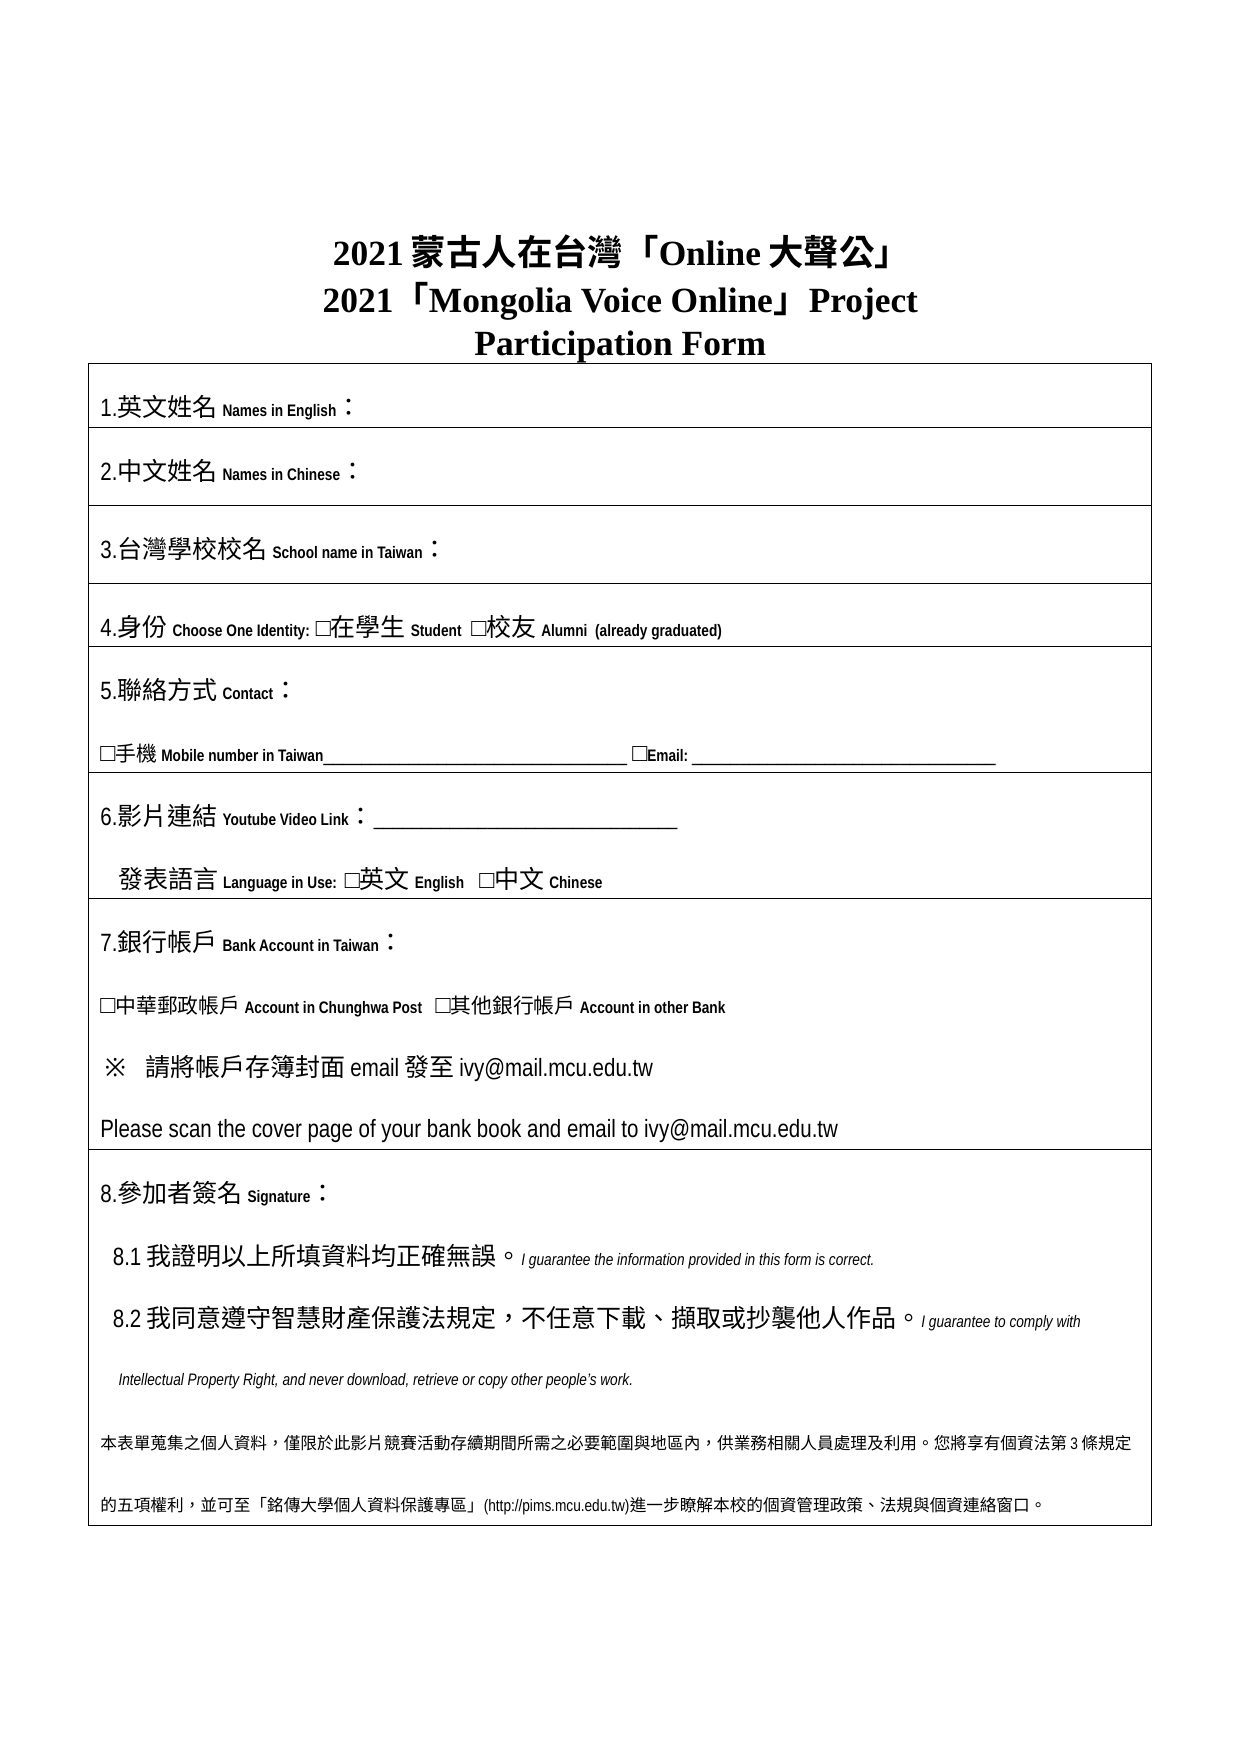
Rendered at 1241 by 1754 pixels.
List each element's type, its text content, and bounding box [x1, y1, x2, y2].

table_cell 2.中文姓名Names in Chinese： [89, 428, 1151, 505]
table_cell 8.參加者簽名Signature： 8.1我證明以上所填資料均正確無誤。I guarantee the information provided in this form is correct. 8.2我同意遵守智慧財產保護法規定，不任意下載、擷取或抄襲他人作品。I guarantee to comply with Intellectual Property Right, and never download, retrieve or copy other people’s work. 本表單蒐集之個人資料，僅限於此影片競賽活動存續期間所需之必要範圍與地區內，供業務相關人員處理及利用。您將享有個資法第3條規定的五項權利，並可至「銘傳大學個人資料保護專區」(http://pims.mcu.edu.tw)進一步瞭解本校的個資管理政策、法規與個資連絡窗口。 [89, 1150, 1151, 1525]
table_cell 7.銀行帳戶Bank Account in Taiwan： □中華郵政帳戶Account in Chunghwa Post □其他銀行帳戶Account in other Bank ※ 請將帳戶存簿封面email發至ivy@mail.mcu.edu.tw Please scan the cover page of your bank book and email to ivy@mail.mcu.edu.tw [89, 1090, 1151, 1149]
text 2021「Mongolia Voice Online」Project [74, 271, 1167, 322]
table_header 1.英文姓名Names in English： [89, 364, 1151, 427]
table_cell 3.台灣學校校名School name in Taiwan： [89, 506, 1151, 582]
text Participation Form [74, 322, 1167, 363]
table_cell 4.身份Choose One Identity: □在學生Student □校友Alumni (already graduated) [89, 584, 1151, 640]
text 2021蒙古人在台灣「Online大聲公」 [76, 209, 1167, 271]
